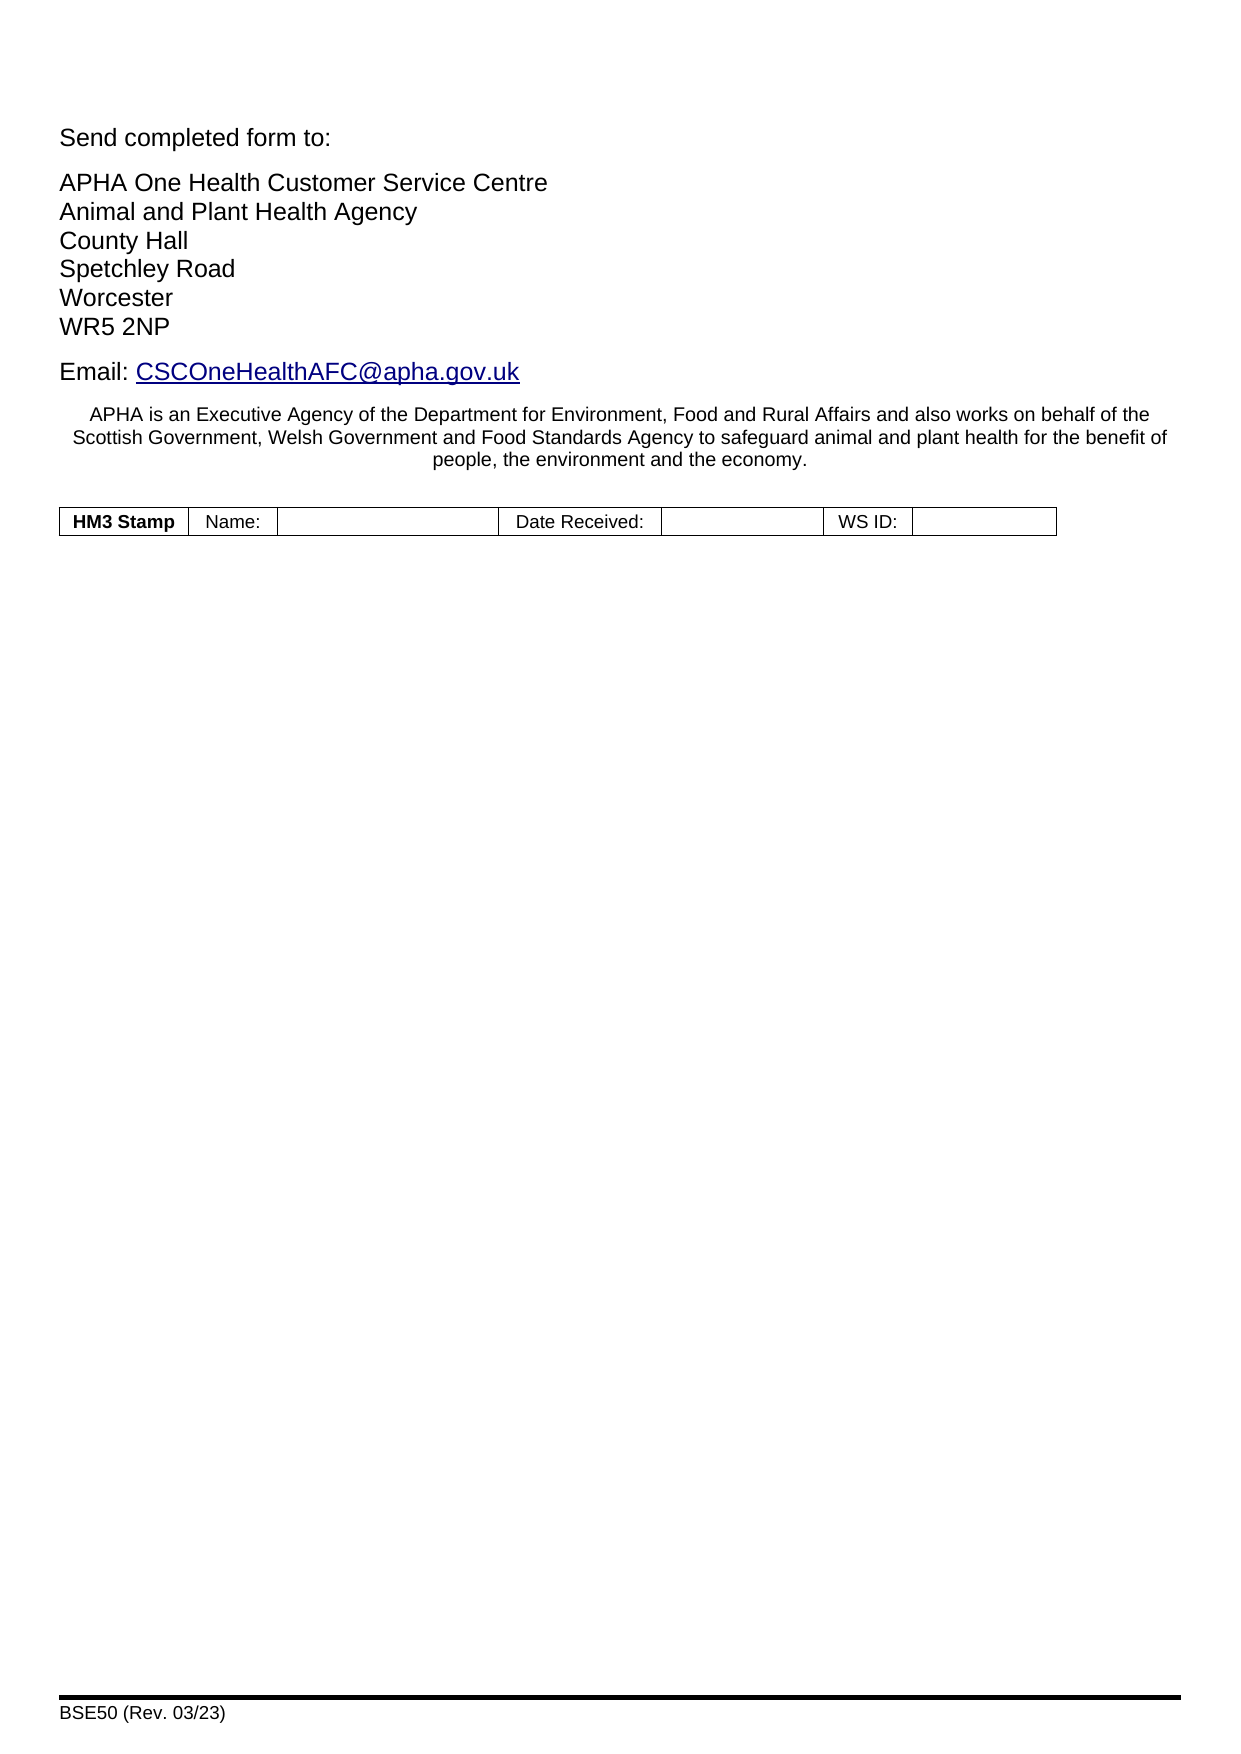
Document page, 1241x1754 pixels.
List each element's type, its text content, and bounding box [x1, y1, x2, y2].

table_header Name: [189, 508, 277, 535]
table_header [278, 508, 498, 535]
table_header [913, 508, 1056, 535]
text Worcester [59, 283, 1181, 312]
table_header [662, 508, 823, 535]
table_header Date Received: [499, 508, 661, 535]
text County Hall [59, 226, 1181, 254]
table_header HM3 Stamp [60, 508, 188, 535]
text Email: CSCOneHealthAFC@apha.gov.uk [59, 357, 1181, 386]
text WR5 2NP [59, 312, 1181, 341]
text APHA One Health Customer Service Centre [59, 168, 1181, 197]
text Send completed form to: [59, 123, 1181, 152]
text Animal and Plant Health Agency [59, 197, 1181, 226]
text APHA is an Executive Agency of the Department for Environment, Food and Rural Affairs and also works on behalf of the Scottish Government, Welsh Government and Food Standards Agency to safeguard animal and plant health for the benefit of people, the environment and the economy. [59, 403, 1181, 471]
table_header WS ID: [824, 508, 912, 535]
text Spetchley Road [59, 254, 1181, 283]
